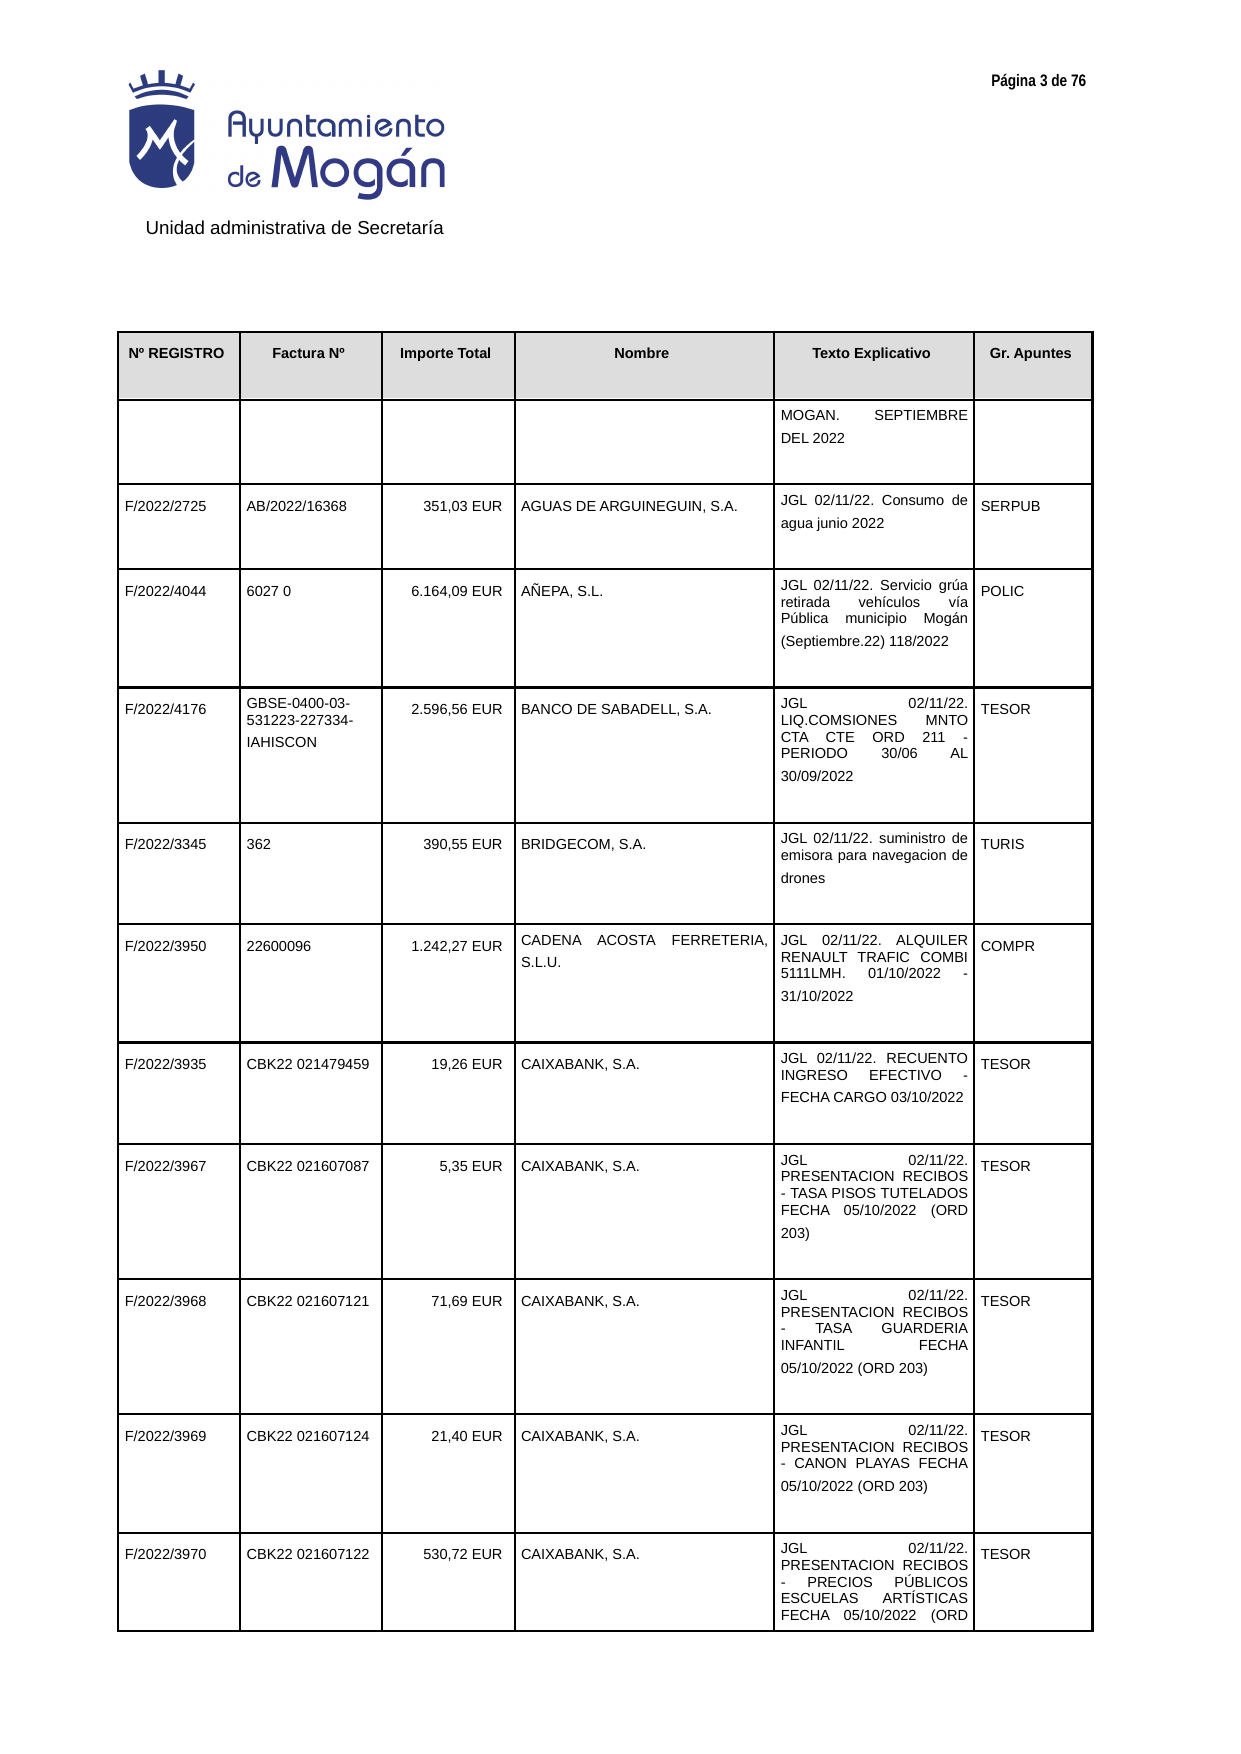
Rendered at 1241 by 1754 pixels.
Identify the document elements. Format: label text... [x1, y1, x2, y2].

table_cell JGL 02/11/22. PRESENTACION RECIBOS - TASA PISOS TUTELADOS FECHA 05/10/2022 (ORD 203) [775, 1145, 973, 1278]
table_cell CBK22 021607087 [241, 1145, 381, 1278]
table_cell TESOR [975, 1044, 1091, 1143]
table_cell [516, 401, 773, 483]
table_cell COMPR [975, 925, 1091, 1041]
table_cell TESOR [975, 689, 1091, 822]
table_cell TURIS [975, 824, 1091, 923]
table_cell JGL 02/11/22. PRESENTACION RECIBOS - PRECIOS PÚBLICOS ESCUELAS ARTÍSTICAS FECHA 05/10/2022 (ORD [775, 1534, 973, 1630]
table_cell 21,40 EUR [383, 1415, 514, 1532]
table_cell F/2022/3345 [119, 824, 239, 923]
table_cell TESOR [975, 1534, 1091, 1630]
table_cell 6027 0 [241, 570, 381, 686]
table_cell JGL 02/11/22. PRESENTACION RECIBOS - CANON PLAYAS FECHA 05/10/2022 (ORD 203) [775, 1415, 973, 1532]
table_cell JGL 02/11/22. Servicio grúa retirada vehículos vía Pública municipio Mogán (Septiembre.22) 118/2022 [775, 570, 973, 686]
table_cell JGL 02/11/22. suministro de emisora para navegacion de drones [775, 824, 973, 923]
table_cell CAIXABANK, S.A. [516, 1534, 773, 1630]
table_cell JGL 02/11/22. Consumo de agua junio 2022 [775, 485, 973, 568]
table_cell BANCO DE SABADELL, S.A. [516, 689, 773, 822]
table_cell 22600096 [241, 925, 381, 1041]
table_cell AÑEPA, S.L. [516, 570, 773, 686]
table_cell F/2022/3950 [119, 925, 239, 1041]
table_cell BRIDGECOM, S.A. [516, 824, 773, 923]
table_cell TESOR [975, 1415, 1091, 1532]
table_cell 2.596,56 EUR [383, 689, 514, 822]
table_cell F/2022/3969 [119, 1415, 239, 1532]
table_cell AGUAS DE ARGUINEGUIN, S.A. [516, 485, 773, 568]
table_cell CAIXABANK, S.A. [516, 1044, 773, 1143]
table_cell 351,03 EUR [383, 485, 514, 568]
table_cell CAIXABANK, S.A. [516, 1415, 773, 1532]
table_cell 71,69 EUR [383, 1280, 514, 1413]
table_cell 362 [241, 824, 381, 923]
table_cell MOGAN. SEPTIEMBRE DEL 2022 [775, 401, 973, 483]
table_cell F/2022/4044 [119, 570, 239, 686]
table_header Importe Total [383, 333, 514, 398]
table_cell CADENA ACOSTA FERRETERIA, S.L.U. [516, 925, 773, 1041]
table_cell JGL 02/11/22. PRESENTACION RECIBOS - TASA GUARDERIA INFANTIL FECHA 05/10/2022 (ORD 203) [775, 1280, 973, 1413]
table_cell JGL 02/11/22. LIQ.COMSIONES MNTO CTA CTE ORD 211 - PERIODO 30/06 AL 30/09/2022 [775, 689, 973, 822]
table_header Texto Explicativo [775, 333, 973, 398]
table_cell TESOR [975, 1280, 1091, 1413]
table_cell POLIC [975, 570, 1091, 686]
table_cell GBSE-0400-03-531223-227334-IAHISCON [241, 689, 381, 822]
table_cell 530,72 EUR [383, 1534, 514, 1630]
picture [128, 70, 445, 206]
table_cell [119, 401, 239, 483]
table_cell [383, 401, 514, 483]
table_cell 1.242,27 EUR [383, 925, 514, 1041]
table_cell F/2022/4176 [119, 689, 239, 822]
table_cell AB/2022/16368 [241, 485, 381, 568]
table_cell CBK22 021607121 [241, 1280, 381, 1413]
table_cell JGL 02/11/22. RECUENTO INGRESO EFECTIVO - FECHA CARGO 03/10/2022 [775, 1044, 973, 1143]
table_header Factura Nº [241, 333, 381, 398]
table_cell [241, 401, 381, 483]
table_cell 5,35 EUR [383, 1145, 514, 1278]
table_cell SERPUB [975, 485, 1091, 568]
table_cell F/2022/3970 [119, 1534, 239, 1630]
table_cell CAIXABANK, S.A. [516, 1280, 773, 1413]
table_cell TESOR [975, 1145, 1091, 1278]
table_cell F/2022/3968 [119, 1280, 239, 1413]
table_cell CBK22 021479459 [241, 1044, 381, 1143]
table_cell CBK22 021607122 [241, 1534, 381, 1630]
table_header Gr. Apuntes [975, 333, 1091, 398]
table_cell 390,55 EUR [383, 824, 514, 923]
table_cell F/2022/3967 [119, 1145, 239, 1278]
table_cell 6.164,09 EUR [383, 570, 514, 686]
table_cell F/2022/2725 [119, 485, 239, 568]
table_cell JGL 02/11/22. ALQUILER RENAULT TRAFIC COMBI 5111LMH. 01/10/2022 - 31/10/2022 [775, 925, 973, 1041]
table_cell [975, 401, 1091, 483]
table_header Nombre [516, 333, 773, 398]
table_cell CAIXABANK, S.A. [516, 1145, 773, 1278]
table_header Nº REGISTRO [119, 333, 239, 398]
table_cell F/2022/3935 [119, 1044, 239, 1143]
table_cell CBK22 021607124 [241, 1415, 381, 1532]
table_cell 19,26 EUR [383, 1044, 514, 1143]
